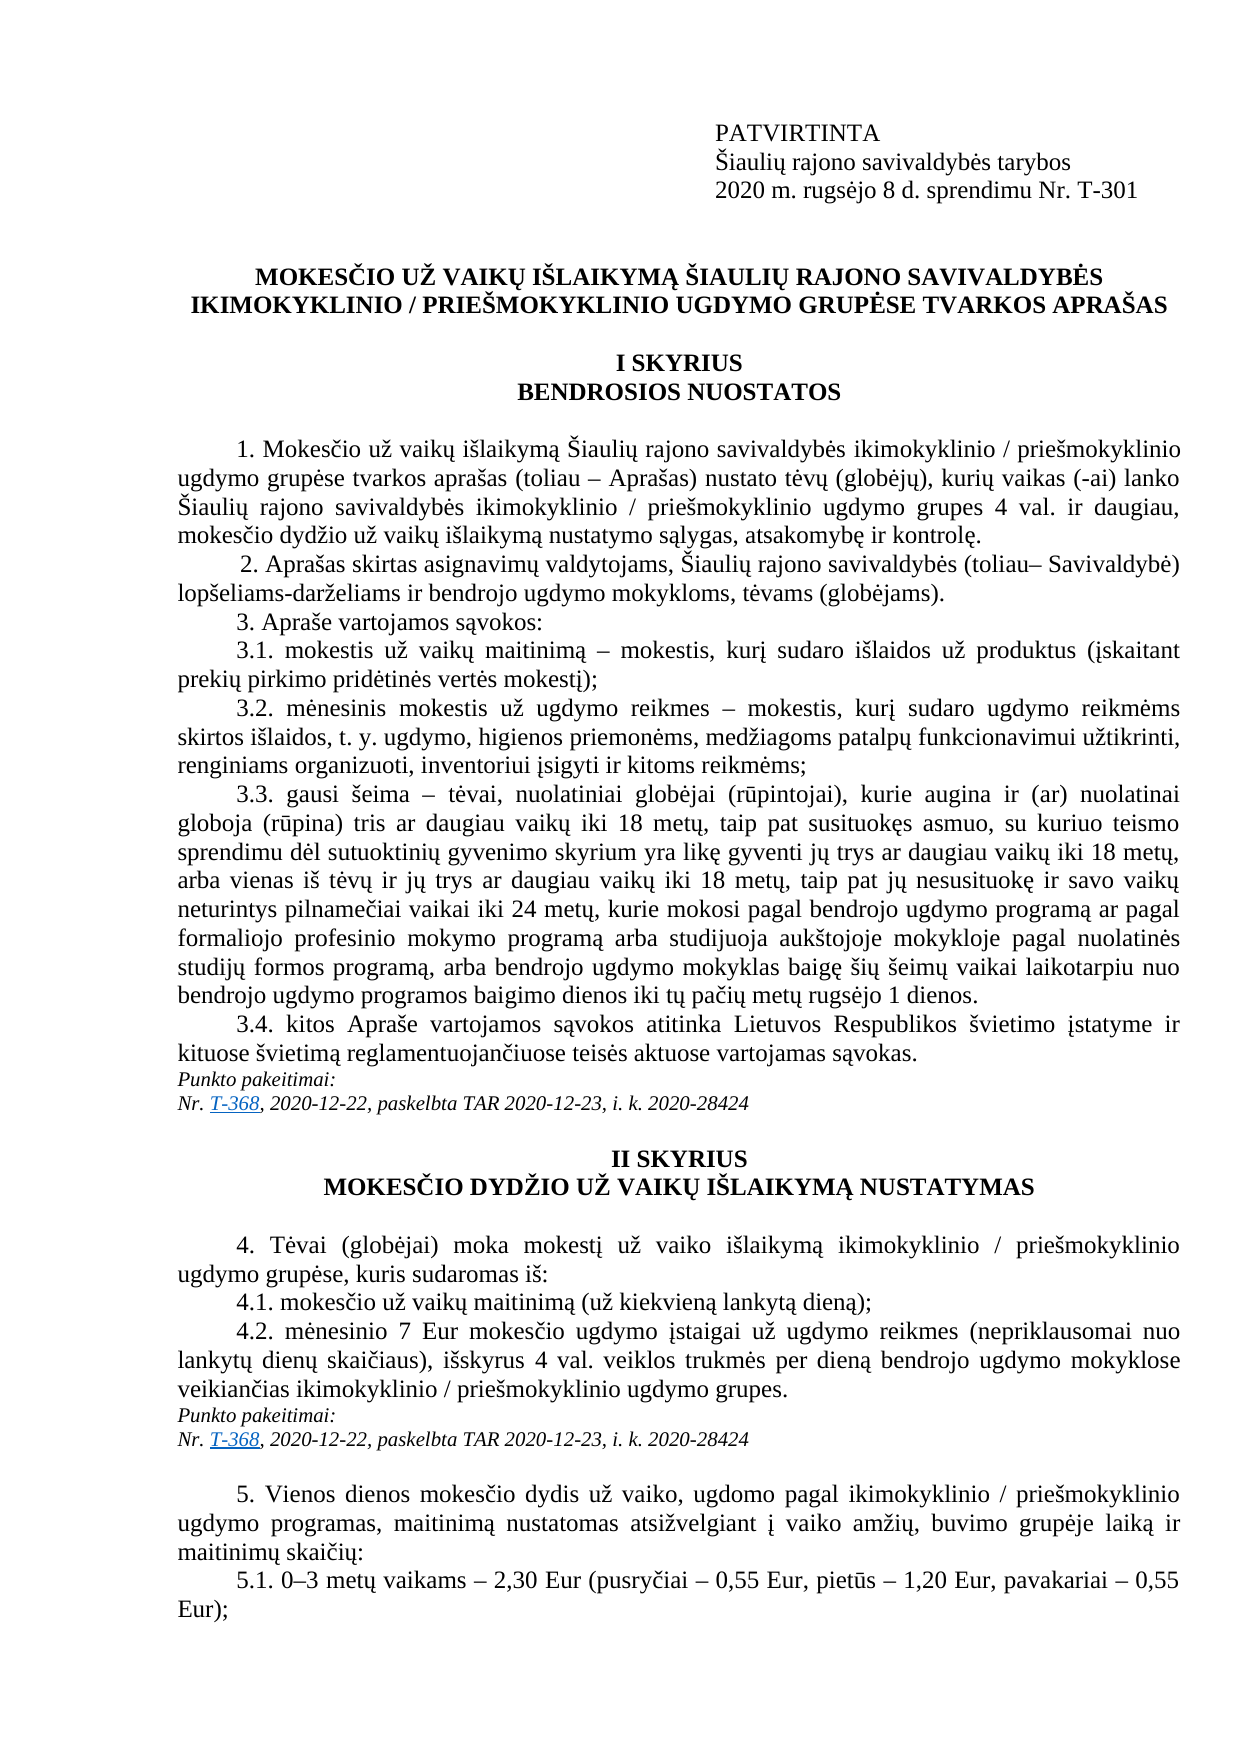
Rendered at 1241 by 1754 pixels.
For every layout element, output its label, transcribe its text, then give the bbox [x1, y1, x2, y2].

text Šiaulių rajono savivaldybės tarybos [177, 147, 1181, 176]
text BENDROSIOS NUOSTATOS [177, 377, 1181, 406]
text Nr. T-368, 2020-12-22, paskelbta TAR 2020-12-23, i. k. 2020-28424 [177, 1091, 1181, 1115]
text MOKESČIO DYDŽIO UŽ VAIKŲ IŠLAIKYMĄ NUSTATYMAS [177, 1172, 1181, 1201]
text 4.1. mokesčio už vaikų maitinimą (už kiekvieną lankytą dieną); [177, 1287, 1181, 1316]
text Nr. T-368, 2020-12-22, paskelbta TAR 2020-12-23, i. k. 2020-28424 [177, 1427, 1181, 1451]
text 2. Aprašas skirtas asignavimų valdytojams, Šiaulių rajono savivaldybės (toliau– Savivaldybė) lopšeliams-darželiams ir bendrojo ugdymo mokykloms, tėvams (globėjams). [177, 549, 1181, 607]
text Punkto pakeitimai: [177, 1067, 1181, 1091]
text MOKESČIO UŽ VAIKŲ IŠLAIKYMĄ ŠIAULIŲ RAJONO SAVIVALDYBĖS IKIMOKYKLINIO / PRIEŠMOKYKLINIO UGDYMO GRUPĖSE TVARKOS APRAŠAS [177, 262, 1181, 319]
text 3.2. mėnesinis mokestis už ugdymo reikmes – mokestis, kurį sudaro ugdymo reikmėms skirtos išlaidos, t. y. ugdymo, higienos priemonėms, medžiagoms patalpų funkcionavimui užtikrinti, renginiams organizuoti, inventoriui įsigyti ir kitoms reikmėms; [177, 693, 1181, 779]
text 3.4. kitos Apraše vartojamos sąvokos atitinka Lietuvos Respublikos švietimo įstatyme ir kituose švietimą reglamentuojančiuose teisės aktuose vartojamas sąvokas. [177, 1009, 1181, 1067]
text 1. Mokesčio už vaikų išlaikymą Šiaulių rajono savivaldybės ikimokyklinio / priešmokyklinio ugdymo grupėse tvarkos aprašas (toliau – Aprašas) nustato tėvų (globėjų), kurių vaikas (-ai) lanko Šiaulių rajono savivaldybės ikimokyklinio / priešmokyklinio ugdymo grupes 4 val. ir daugiau, mokesčio dydžio už vaikų išlaikymą nustatymo sąlygas, atsakomybę ir kontrolę. [177, 434, 1181, 549]
text 4. Tėvai (globėjai) moka mokestį už vaiko išlaikymą ikimokyklinio / priešmokyklinio ugdymo grupėse, kuris sudaromas iš: [177, 1230, 1181, 1287]
text Punkto pakeitimai: [177, 1402, 1181, 1427]
text 2020 m. rugsėjo 8 d. sprendimu Nr. T-301 [177, 176, 1181, 204]
text 5.1. 0–3 metų vaikams – 2,30 Eur (pusryčiai – 0,55 Eur, pietūs – 1,20 Eur, pavakariai – 0,55 Eur); [177, 1566, 1181, 1623]
text PATVIRTINTA [177, 118, 1181, 147]
text 3. Apraše vartojamos sąvokos: [177, 607, 1181, 636]
text II SKYRIUS [177, 1144, 1181, 1172]
text 4.2. mėnesinio 7 Eur mokesčio ugdymo įstaigai už ugdymo reikmes (nepriklausomai nuo lankytų dienų skaičiaus), išskyrus 4 val. veiklos trukmės per dieną bendrojo ugdymo mokyklose veikiančias ikimokyklinio / priešmokyklinio ugdymo grupes. [177, 1316, 1181, 1402]
text 3.1. mokestis už vaikų maitinimą – mokestis, kurį sudaro išlaidos už produktus (įskaitant prekių pirkimo pridėtinės vertės mokestį); [177, 636, 1181, 693]
text 5. Vienos dienos mokesčio dydis už vaiko, ugdomo pagal ikimokyklinio / priešmokyklinio ugdymo programas, maitinimą nustatomas atsižvelgiant į vaiko amžių, buvimo grupėje laiką ir maitinimų skaičių: [177, 1479, 1181, 1566]
text 3.3. gausi šeima – tėvai, nuolatiniai globėjai (rūpintojai), kurie augina ir (ar) nuolatinai globoja (rūpina) tris ar daugiau vaikų iki 18 metų, taip pat susituokęs asmuo, su kuriuo teismo sprendimu dėl sutuoktinių gyvenimo skyrium yra likę gyventi jų trys ar daugiau vaikų iki 18 metų, arba vienas iš tėvų ir jų trys ar daugiau vaikų iki 18 metų, taip pat jų nesusituokę ir savo vaikų neturintys pilnamečiai vaikai iki 24 metų, kurie mokosi pagal bendrojo ugdymo programą ar pagal formaliojo profesinio mokymo programą arba studijuoja aukštojoje mokykloje pagal nuolatinės studijų formos programą, arba bendrojo ugdymo mokyklas baigę šių šeimų vaikai laikotarpiu nuo bendrojo ugdymo programos baigimo dienos iki tų pačių metų rugsėjo 1 dienos. [177, 779, 1181, 1009]
text I SKYRIUS [177, 348, 1181, 377]
